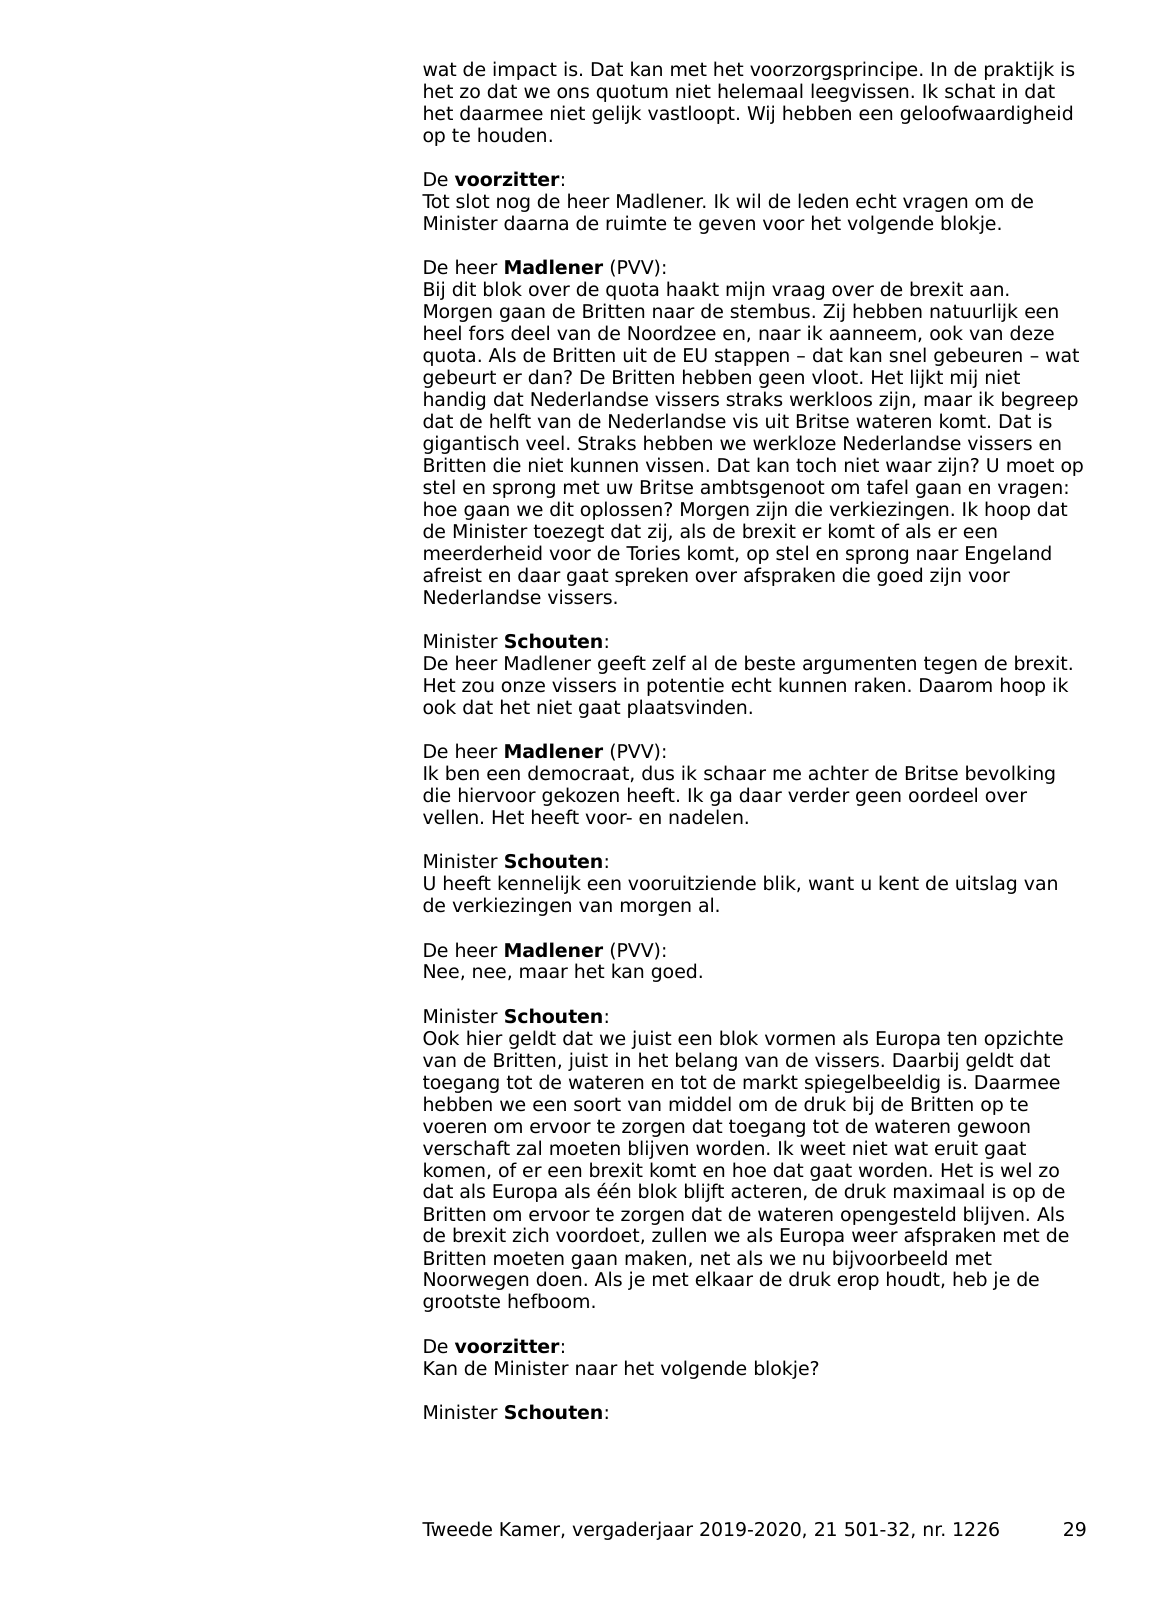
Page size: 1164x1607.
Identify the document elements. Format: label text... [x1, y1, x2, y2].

text Minister Schouten: [422, 1006, 1087, 1028]
text De voorzitter: [422, 169, 1087, 191]
text Ook hier geldt dat we juist een blok vormen als Europa ten opzichte van de Britten, juist in het belang van de vissers. Daarbij geldt dat toegang tot de wateren en tot de markt spiegelbeeldig is. Daarmee hebben we een soort van middel om de druk bij de Britten op te voeren om ervoor te zorgen dat toegang tot de wateren gewoon verschaft zal moeten blijven worden. Ik weet niet wat eruit gaat komen, of er een brexit komt en hoe dat gaat worden. Het is wel zo dat als Europa als één blok blijft acteren, de druk maximaal is op de Britten om ervoor te zorgen dat de wateren opengesteld blijven. Als de brexit zich voordoet, zullen we als Europa weer afspraken met de Britten moeten gaan maken, net als we nu bijvoorbeeld met Noorwegen doen. Als je met elkaar de druk erop houdt, heb je de grootste hefboom. [422, 1028, 1087, 1313]
text Minister Schouten: [422, 1402, 1087, 1424]
text U heeft kennelijk een vooruitziende blik, want u kent de uitslag van de verkiezingen van morgen al. [422, 873, 1087, 917]
text De heer Madlener geeft zelf al de beste argumenten tegen de brexit. Het zou onze vissers in potentie echt kunnen raken. Daarom hoop ik ook dat het niet gaat plaatsvinden. [422, 653, 1087, 719]
text Tot slot nog de heer Madlener. Ik wil de leden echt vragen om de Minister daarna de ruimte te geven voor het volgende blokje. [422, 191, 1087, 235]
text Ik ben een democraat, dus ik schaar me achter de Britse bevolking die hiervoor gekozen heeft. Ik ga daar verder geen oordeel over vellen. Het heeft voor- en nadelen. [422, 763, 1087, 829]
text Bij dit blok over de quota haakt mijn vraag over de brexit aan. Morgen gaan de Britten naar de stembus. Zij hebben natuurlijk een heel fors deel van de Noordzee en, naar ik aanneem, ook van deze quota. Als de Britten uit de EU stappen – dat kan snel gebeuren – wat gebeurt er dan? De Britten hebben geen vloot. Het lijkt mij niet handig dat Nederlandse vissers straks werkloos zijn, maar ik begreep dat de helft van de Nederlandse vis uit Britse wateren komt. Dat is gigantisch veel. Straks hebben we werkloze Nederlandse vissers en Britten die niet kunnen vissen. Dat kan toch niet waar zijn? U moet op stel en sprong met uw Britse ambtsgenoot om tafel gaan en vragen: hoe gaan we dit oplossen? Morgen zijn die verkiezingen. Ik hoop dat de Minister toezegt dat zij, als de brexit er komt of als er een meerderheid voor de Tories komt, op stel en sprong naar Engeland afreist en daar gaat spreken over afspraken die goed zijn voor Nederlandse vissers. [422, 279, 1087, 609]
text De heer Madlener (PVV): [422, 939, 1087, 961]
text wat de impact is. Dat kan met het voorzorgsprincipe. In de praktijk is het zo dat we ons quotum niet helemaal leegvissen. Ik schat in dat het daarmee niet gelijk vastloopt. Wij hebben een geloofwaardigheid op te houden. [422, 59, 1087, 147]
text Minister Schouten: [422, 631, 1087, 653]
text Nee, nee, maar het kan goed. [422, 961, 1087, 983]
text De heer Madlener (PVV): [422, 741, 1087, 763]
text Minister Schouten: [422, 851, 1087, 873]
text De voorzitter: [422, 1336, 1087, 1357]
text Kan de Minister naar het volgende blokje? [422, 1357, 1087, 1379]
text De heer Madlener (PVV): [422, 257, 1087, 279]
